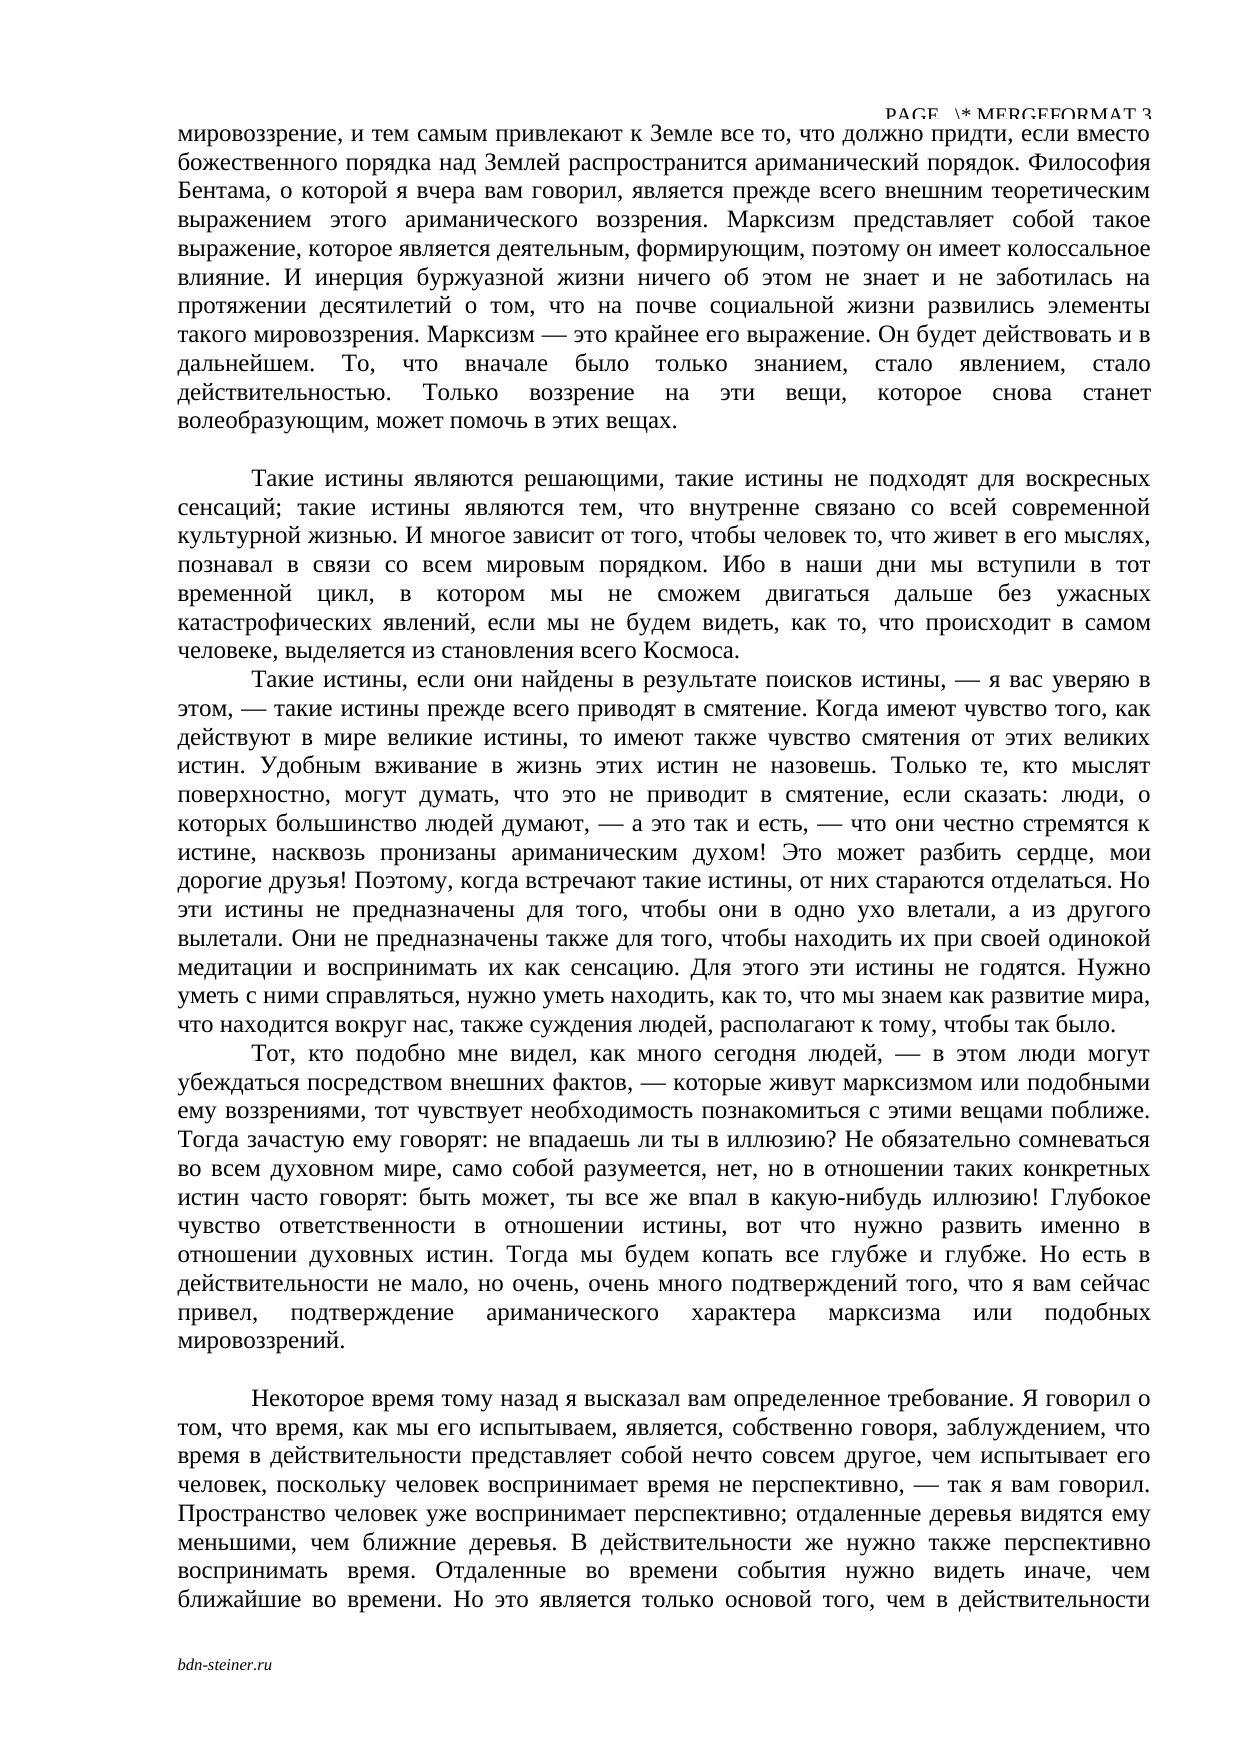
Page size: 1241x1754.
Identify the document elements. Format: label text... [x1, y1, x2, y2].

text Некоторое время тому назад я высказал вам определенное требование. Я говорил о том, что время, как мы его испытываем, является, собственно говоря, заблуждением, что время в действительности представляет собой нечто совсем другое, чем испытывает его человек, поскольку человек воспринимает время не перспективно, — так я вам говорил. Пространство человек уже воспринимает перспективно; отдаленные деревья видятся ему меньшими, чем ближние деревья. В действительности же нужно также перспективно воспринимать время. Отдаленные во времени события нужно видеть иначе, чем ближайшие во времени. Но это является только основой того, чем в действительности [177, 1383, 1152, 1613]
text Тот, кто подобно мне видел, как много сегодня людей, — в этом люди могут убеждаться посредством внешних фактов, — которые живут марксизмом или подобными ему воззрениями, тот чувствует необходимость познакомиться с этими вещами поближе. Тогда зачастую ему говорят: не впадаешь ли ты в иллюзию? Не обязательно сомневаться во всем духовном мире, само собой разумеется, нет, но в отношении таких конкретных истин часто говорят: быть может, ты все же впал в какую-нибудь иллюзию! Глубокое чувство ответственности в отношении истины, вот что нужно развить именно в отношении духовных истин. Тогда мы будем копать все глубже и глубже. Но есть в действительности не мало, но очень, очень много подтверждений того, что я вам сейчас привел, подтверждение ариманического характера марксизма или подобных мировоззрений. [177, 1038, 1152, 1354]
text Такие истины являются решающими, такие истины не подходят для воскресных сенсаций; такие истины являются тем, что внутренне связано со всей современной культурной жизнью. И многое зависит от того, чтобы человек то, что живет в его мыслях, познавал в связи со всем мировым порядком. Ибо в наши дни мы вступили в тот временной цикл, в котором мы не сможем двигаться дальше без ужасных катастрофических явлений, если мы не будем видеть, как то, что происходит в самом человеке, выделяется из становления всего Космоса. [177, 463, 1152, 664]
text Такие истины, если они найдены в результате поисков истины, — я вас уверяю в этом, — такие истины прежде всего приводят в смятение. Когда имеют чувство того, как действуют в мире великие истины, то имеют также чувство смятения от этих великих истин. Удобным вживание в жизнь этих истин не назовешь. Только те, кто мыслят поверхностно, могут думать, что это не приводит в смятение, если сказать: люди, о которых большинство людей думают, — а это так и есть, — что они честно стремятся к истине, насквозь пронизаны ариманическим духом! Это может разбить сердце, мои дорогие друзья! Поэтому, когда встречают такие истины, от них стараются отделаться. Но эти истины не предназначены для того, чтобы они в одно ухо влетали, а из другого вылетали. Они не предназначены также для того, чтобы находить их при своей одинокой медитации и воспринимать их как сенсацию. Для этого эти истины не годятся. Нужно уметь с ними справляться, нужно уметь находить, как то, что мы знаем как развитие мира, что находится вокруг нас, также суждения людей, располагают к тому, чтобы так было. [177, 664, 1152, 1038]
text мировоззрение, и тем самым привлекают к Земле все то, что должно придти, если вместо божественного порядка над Землей распространится ариманический порядок. Философия Бентама, о которой я вчера вам говорил, является прежде всего внешним теоретическим выражением этого ариманического воззрения. Марксизм представляет собой такое выражение, которое является деятельным, формирующим, поэтому он имеет колоссальное влияние. И инерция буржуазной жизни ничего об этом не знает и не заботилась на протяжении десятилетий о том, что на почве социальной жизни развились элементы такого мировоззрения. Марксизм — это крайнее его выражение. Он будет действовать и в дальнейшем. То, что вначале было только знанием, стало явлением, стало действительностью. Только воззрение на эти вещи, которое снова станет волеобразующим, может помочь в этих вещах. [177, 118, 1152, 434]
